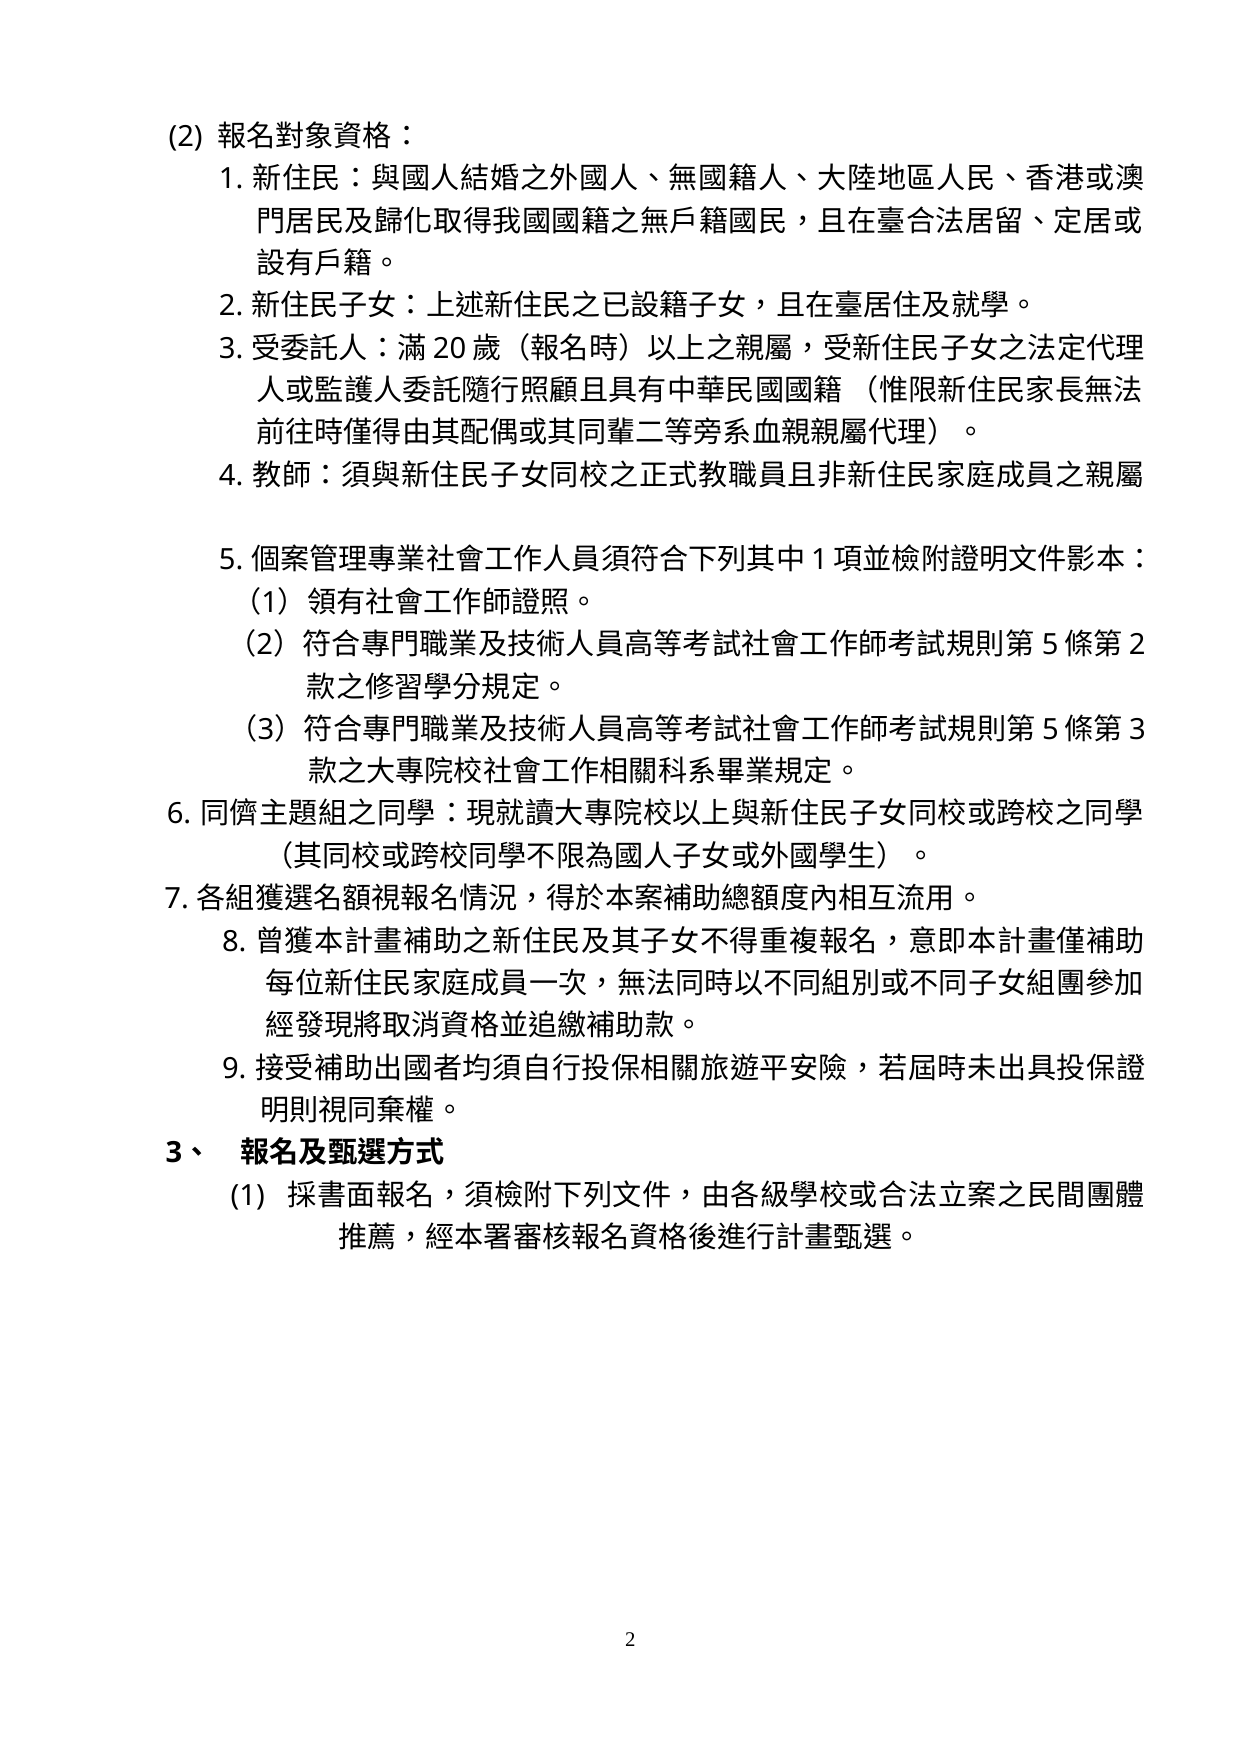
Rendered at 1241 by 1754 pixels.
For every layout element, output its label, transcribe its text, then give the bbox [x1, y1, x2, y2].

text 1. 新住民：與國人結婚之外國人、無國籍人、大陸地區人民、香港或澳門居民及歸化取得我國國籍之無戶籍國民，且在臺合法居留、定居或設有戶籍。 [219, 155, 1146, 282]
list 採書面報名，須檢附下列文件，由各級學校或合法立案之民間團體推薦，經本署審核報名資格後進行計畫甄選。 [230, 1171, 1146, 1256]
text （2）符合專門職業及技術人員高等考試社會工作師考試規則第5條第2款之修習學分規定。 [219, 621, 1146, 705]
list 報名及甄選方式 [165, 1129, 1146, 1171]
text 6. 同儕主題組之同學：現就讀大專院校以上與新住民子女同校或跨校之同學（其同校或跨校同學不限為國人子女或外國學生）。 [104, 790, 1146, 875]
text 5. 個案管理專業社會工作人員須符合下列其中1項並檢附證明文件影本： [219, 536, 1146, 578]
text 3. 受委託人：滿20歲（報名時）以上之親屬，受新住民子女之法定代理人或監護人委託隨行照顧且具有中華民國國籍 （惟限新住民家長無法前往時僅得由其配偶或其同輩二等旁系血親親屬代理）。 [219, 324, 1146, 451]
text 2. 新住民子女：上述新住民之已設籍子女，且在臺居住及就學。 [219, 282, 1146, 324]
text 4. 教師：須與新住民子女同校之正式教職員且非新住民家庭成員之親屬。 [219, 451, 1146, 536]
text 8. 曾獲本計畫補助之新住民及其子女不得重複報名，意即本計畫僅補助每位新住民家庭成員一次，無法同時以不同組別或不同子女組團參加，經發現將取消資格並追繳補助款。 [222, 917, 1146, 1044]
text （1）領有社會工作師證照。 [232, 578, 1146, 621]
list 報名對象資格： [168, 112, 1146, 155]
text 7. 各組獲選名額視報名情況，得於本案補助總額度內相互流用。 [104, 875, 1146, 917]
text （3）符合專門職業及技術人員高等考試社會工作師考試規則第5條第3款之大專院校社會工作相關科系畢業規定。 [220, 705, 1146, 790]
text 9. 接受補助出國者均須自行投保相關旅遊平安險，若屆時未出具投保證明則視同棄權。 [222, 1044, 1146, 1129]
